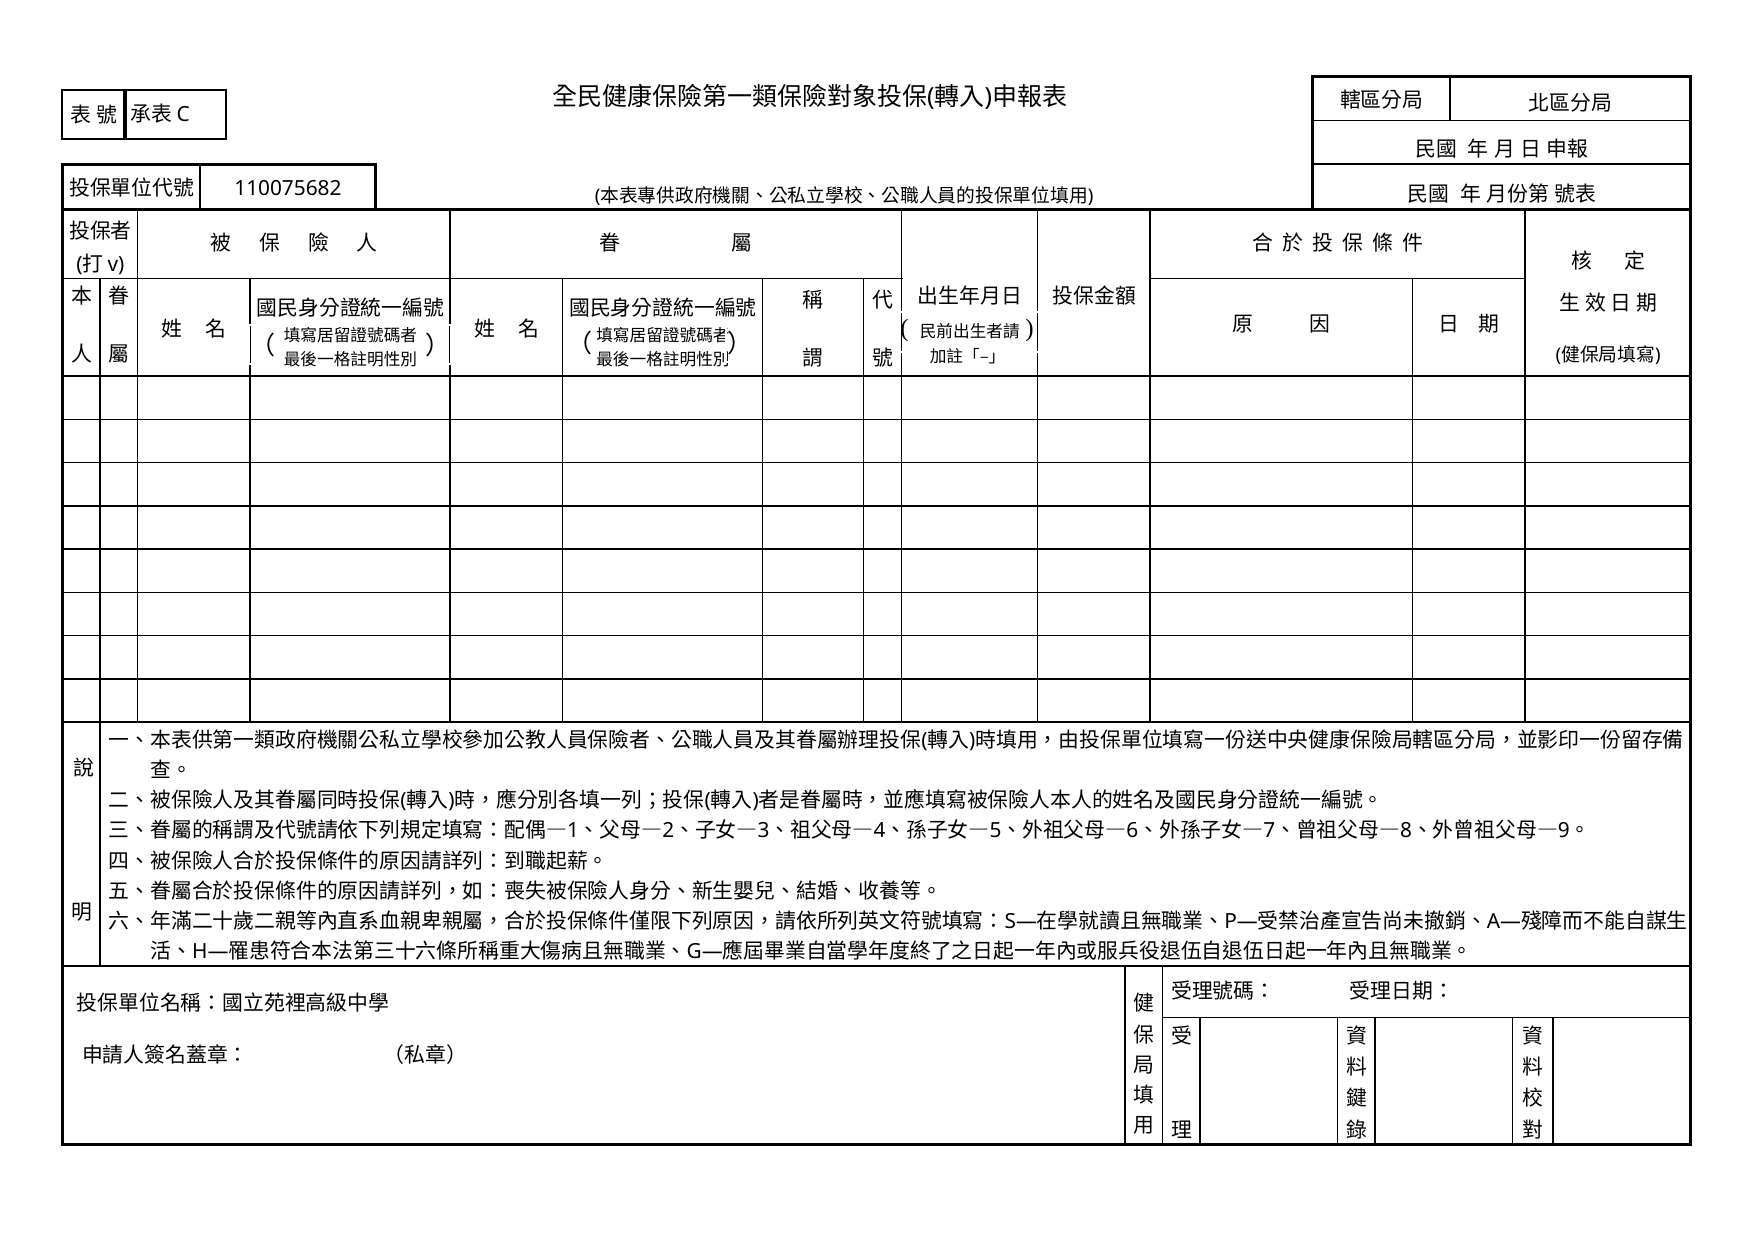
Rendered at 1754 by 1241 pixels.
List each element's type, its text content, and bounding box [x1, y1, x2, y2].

table_header [138, 75, 275, 120]
table_cell [864, 550, 901, 592]
table_header [1063, 75, 1188, 116]
table_cell 日 期 [1413, 279, 1524, 375]
table_header [902, 75, 1063, 116]
table_cell [563, 507, 762, 548]
table_header [63, 75, 100, 89]
table_header [863, 75, 902, 116]
table_cell [563, 377, 762, 419]
table_cell [763, 377, 863, 419]
table_cell [763, 463, 863, 505]
table_cell [902, 463, 1037, 505]
table_cell 稱 謂 [763, 279, 863, 375]
table_cell [563, 680, 762, 721]
table_cell 民國 年 月 日 申報 [1314, 121, 1689, 163]
table_cell [1526, 507, 1689, 548]
table_cell [563, 550, 762, 592]
table_cell [902, 550, 1037, 592]
table_cell 核 定 [1526, 211, 1689, 277]
table_cell [64, 550, 99, 592]
table_cell [864, 636, 901, 678]
table_cell [451, 636, 562, 678]
table_cell 申請人簽名蓋章： （私章） [64, 1017, 1124, 1143]
table_cell [1413, 550, 1524, 592]
table_cell 生 效 日 期 (健保局填寫) [1526, 278, 1689, 375]
table_header [625, 75, 825, 116]
table_header [1188, 75, 1297, 116]
table_header [138, 91, 225, 120]
table_cell [1063, 120, 1188, 163]
table_cell [1413, 636, 1524, 678]
table_cell [1554, 1018, 1689, 1143]
table_cell [1238, 120, 1311, 163]
table_cell [902, 420, 1037, 462]
table_cell [864, 463, 901, 505]
table_header [475, 75, 625, 116]
table_cell [64, 636, 99, 678]
table_cell [475, 120, 625, 163]
table_cell [902, 211, 1037, 277]
table_cell [451, 550, 562, 592]
table_header [322, 75, 475, 116]
table_cell [451, 463, 562, 505]
table_cell 投保金額 [1038, 278, 1149, 375]
table_cell [138, 463, 249, 505]
table_cell [1413, 593, 1524, 635]
table_cell [138, 120, 275, 163]
table_cell [251, 593, 449, 635]
table_cell 資料鍵錄 [1338, 1018, 1374, 1143]
table_cell [1038, 593, 1149, 635]
table_cell [251, 636, 449, 678]
table_cell [864, 507, 901, 548]
table_cell [101, 420, 137, 462]
table_cell [1151, 550, 1412, 592]
table_cell [1201, 1018, 1337, 1143]
table_cell [275, 120, 475, 163]
table_cell [101, 463, 137, 505]
table_cell [63, 120, 100, 138]
table_cell [1413, 680, 1524, 721]
table_cell [64, 507, 99, 548]
table_cell [1038, 636, 1149, 678]
table_header [63, 91, 100, 120]
table_cell 說 明 [64, 723, 99, 965]
table_header [1188, 75, 1311, 120]
table_cell [64, 420, 99, 462]
table_cell [138, 636, 249, 678]
table_cell [1038, 550, 1149, 592]
table_cell 被 保 險 人 [138, 211, 449, 277]
table_cell (本表專供政府機關、公私立學校、公職人員的投保單位填用) [377, 163, 1311, 208]
table_cell 110075682 [201, 166, 374, 208]
table_cell [1151, 636, 1412, 678]
table_cell [763, 550, 863, 592]
table_header [127, 91, 138, 120]
table_cell [63, 140, 100, 163]
table_cell [138, 593, 249, 635]
table_cell [101, 507, 137, 548]
table_cell [563, 593, 762, 635]
table_cell [902, 120, 1063, 163]
table_cell [1413, 420, 1524, 462]
table_cell [100, 120, 123, 138]
table_cell [251, 550, 449, 592]
table_cell [101, 377, 137, 419]
table_cell [864, 593, 901, 635]
table_cell [64, 377, 99, 419]
table_cell [101, 593, 137, 635]
table_cell 國民身分證統一編號 填寫居留證號碼者 最後一格註明性別 [251, 279, 449, 375]
table_cell [1526, 636, 1689, 678]
table_cell [64, 463, 99, 505]
table_header [612, 87, 625, 105]
table_cell 原 因 [1151, 279, 1412, 375]
table_cell [138, 420, 249, 462]
table_cell [138, 120, 225, 138]
table_cell [1413, 507, 1524, 548]
table_cell [251, 507, 449, 548]
table_cell [1526, 593, 1689, 635]
table_cell 眷 屬 [101, 279, 137, 375]
table_cell [101, 550, 137, 592]
table_cell 姓 名 [451, 279, 562, 375]
table_cell [138, 377, 249, 419]
table_cell [64, 680, 99, 721]
table_cell 投保者 (打v) [64, 211, 137, 277]
table_header 北區分局 [1451, 78, 1689, 120]
table_cell [902, 680, 1037, 721]
table_cell [1188, 120, 1238, 163]
table_cell 國民身分證統一編號 填寫居留證號碼者 最後一格註明性別 [563, 279, 762, 375]
table_cell 投保單位代號 [64, 166, 199, 208]
table_cell [127, 120, 138, 138]
table_cell [763, 507, 863, 548]
table_cell [451, 593, 562, 635]
table_cell [563, 420, 762, 462]
table_cell [138, 507, 249, 548]
table_cell [763, 420, 863, 462]
table_cell [1151, 420, 1412, 462]
table_cell [251, 680, 449, 721]
table_cell [1038, 680, 1149, 721]
table_cell [1038, 211, 1149, 277]
table_cell [763, 680, 863, 721]
table_cell [451, 680, 562, 721]
table_cell [64, 593, 99, 635]
table_header [158, 114, 166, 120]
table_cell [1038, 463, 1149, 505]
table_header [825, 75, 863, 116]
table_cell [625, 120, 825, 163]
table_cell [563, 463, 762, 505]
table_header [100, 91, 123, 120]
table_cell [1038, 377, 1149, 419]
table_cell [1526, 463, 1689, 505]
table_cell [451, 507, 562, 548]
table_cell 投保單位名稱：國立苑裡高級中學 [64, 967, 1124, 1017]
table_cell [1151, 463, 1412, 505]
table_cell [902, 507, 1037, 548]
table_cell [451, 420, 562, 462]
table_cell [864, 680, 901, 721]
table_cell [864, 377, 901, 419]
table_cell [101, 680, 137, 721]
table_cell [251, 420, 449, 462]
table_cell [1038, 420, 1149, 462]
table_cell [763, 593, 863, 635]
table_cell [1526, 680, 1689, 721]
table_cell [1526, 550, 1689, 592]
table_cell [1526, 420, 1689, 462]
table_cell 資料校對 [1513, 1018, 1552, 1143]
table_cell [1038, 507, 1149, 548]
table_cell 眷 屬 [451, 211, 901, 277]
table_cell 代 號 [864, 279, 901, 375]
table_cell [451, 377, 562, 419]
table_cell [251, 463, 449, 505]
table_cell [1151, 593, 1412, 635]
table_cell [251, 377, 449, 419]
table_cell [138, 680, 249, 721]
table_cell 本 人 [64, 279, 99, 375]
table_cell 受理號碼： 受理日期： [1163, 967, 1689, 1017]
table_cell 民國 年 月份第 號表 [1314, 165, 1689, 208]
table_cell [1413, 377, 1524, 419]
table_cell [1376, 1018, 1512, 1143]
table_cell [902, 377, 1037, 419]
table_cell 一、本表供第一類政府機關公私立學校參加公教人員保險者、公職人員及其眷屬辦理投保(轉入)時填用，由投保單位填寫一份送中央健康保險局轄區分局，並影印一份留存備查。 二、被保險人及其眷屬同時投保(轉入)時，應分別各填一列；投保(轉入)者是眷屬時，並應填寫被保險人本人的姓名及國民身分證統一編號。 三、眷屬的稱謂及代號請依下列規定填寫：配偶—1、父母—2、子女—3、祖父母—4、孫子女—5、外祖父母—6、外孫子女—7、曾祖父母—8、外曾祖父母—9。 四、被保險人合於投保條件的原因請詳列：到職起薪。 五、眷屬合於投保條件的原因請詳列，如：喪失被保險人身分、新生嬰兒、結婚、收養等。 六、年滿二十歲二親等內直系血親卑親屬，合於投保條件僅限下列原因，請依所列英文符號填寫：S—在學就讀且無職業、P—受禁治產宣告尚未撤銷、A—殘障而不能自謀生活、H—罹患符合本法第三十六條所稱重大傷病且無職業、G—應屆畢業自當學年度終了之日起一年內或服兵役退伍自退伍日起一年內且無職業。 [101, 723, 1689, 965]
table_cell [763, 636, 863, 678]
table_cell 合 於 投 保 條 件 [1151, 211, 1524, 277]
table_cell [902, 593, 1037, 635]
table_cell [1526, 377, 1689, 419]
table_cell 姓 名 [138, 279, 249, 375]
table_cell [563, 636, 762, 678]
table_cell 保局填用 [1126, 1017, 1162, 1143]
table_cell [1151, 680, 1412, 721]
table_cell [1413, 463, 1524, 505]
table_cell 出生年月日 民前出生者請 加註「–」 [902, 278, 1037, 375]
table_header [275, 75, 475, 120]
table_cell [1151, 507, 1412, 548]
table_header 轄區分局 [1314, 78, 1449, 120]
table_cell 受 理 [1163, 1018, 1199, 1143]
table_cell [825, 120, 863, 163]
table_cell [138, 550, 249, 592]
table_cell [1151, 377, 1412, 419]
table_cell 健 [1126, 967, 1162, 1017]
table_cell [863, 120, 902, 163]
table_cell [864, 420, 901, 462]
table_cell [902, 636, 1037, 678]
table_cell [100, 140, 138, 163]
table_cell [101, 636, 137, 678]
table_header [100, 75, 138, 89]
